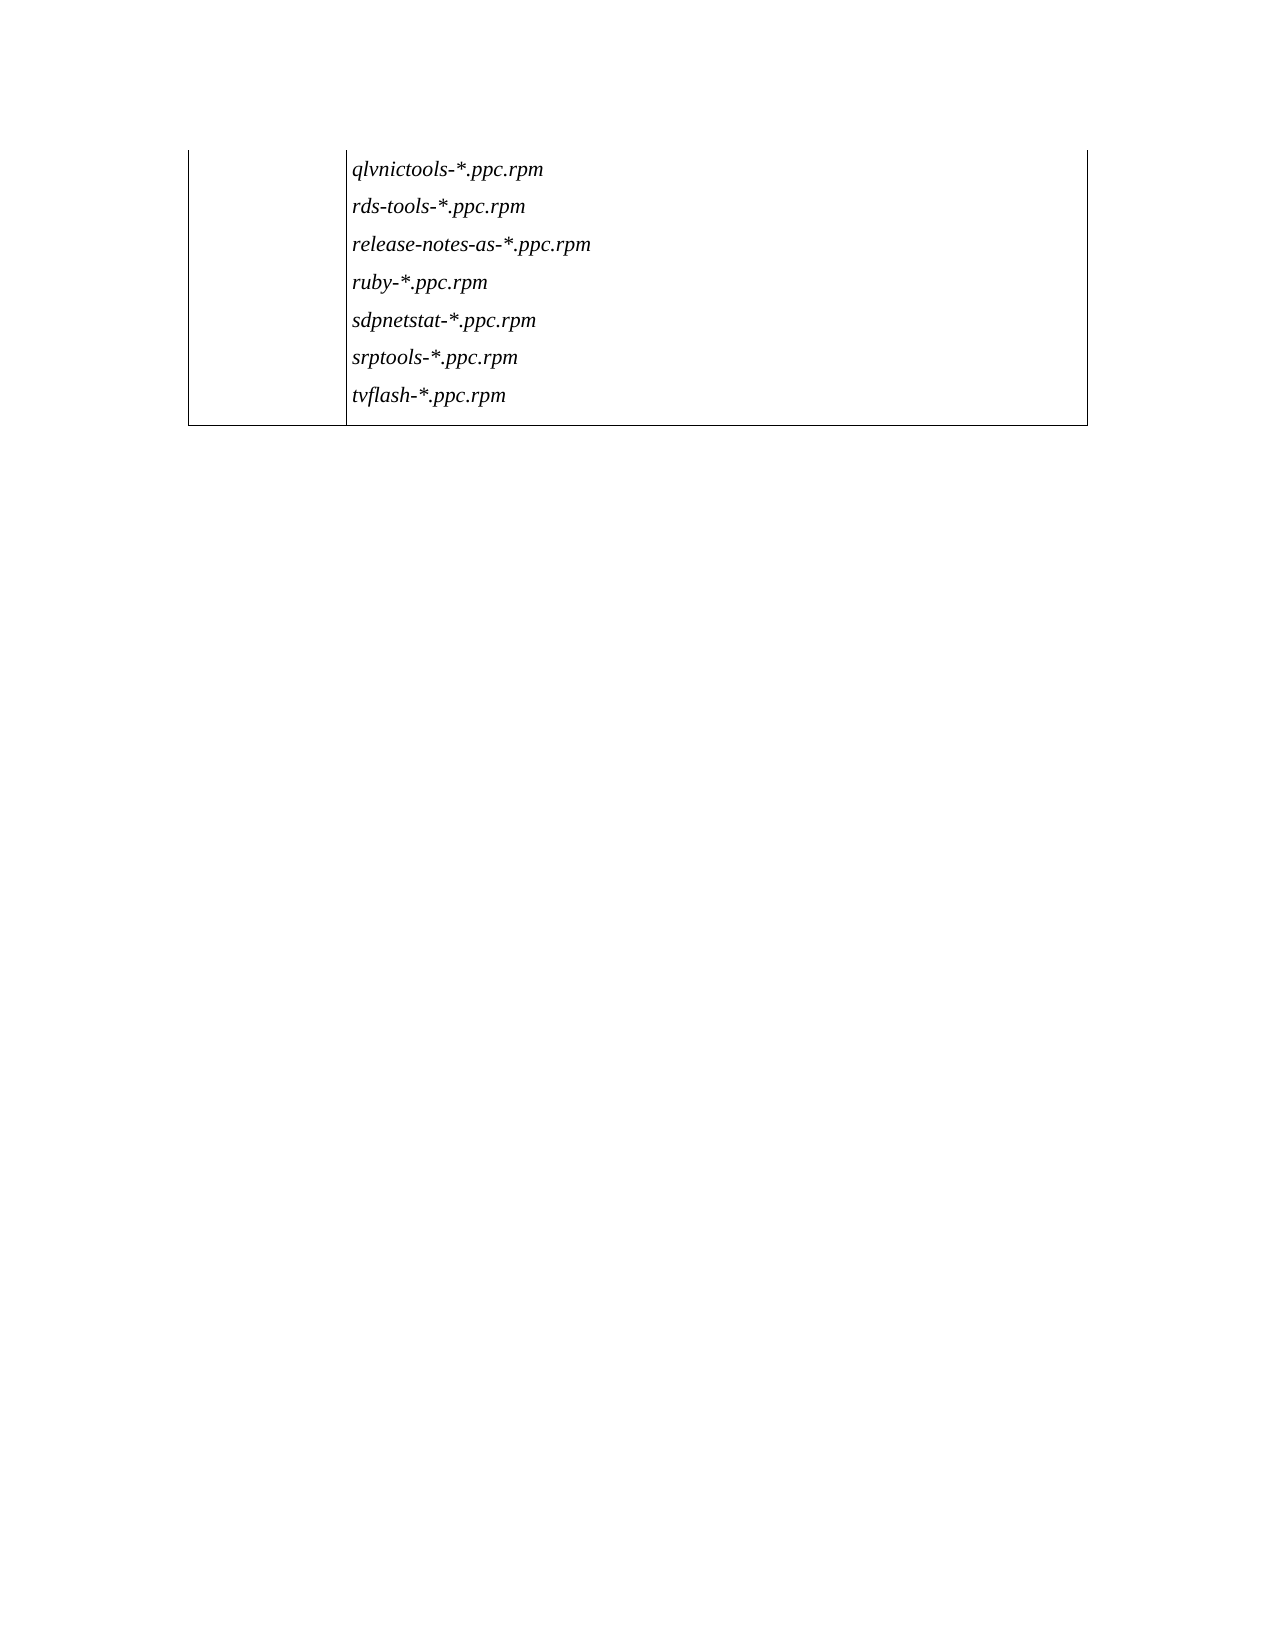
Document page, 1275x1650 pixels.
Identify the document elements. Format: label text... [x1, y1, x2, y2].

table_cell qlvnictools-*.ppc.rpm rds-tools-*.ppc.rpm release-notes-as-*.ppc.rpm ruby-*.ppc.rpm sdpnetstat-*.ppc.rpm srptools-*.ppc.rpm tvflash-*.ppc.rpm [347, 150, 1087, 425]
table_cell [189, 150, 346, 425]
